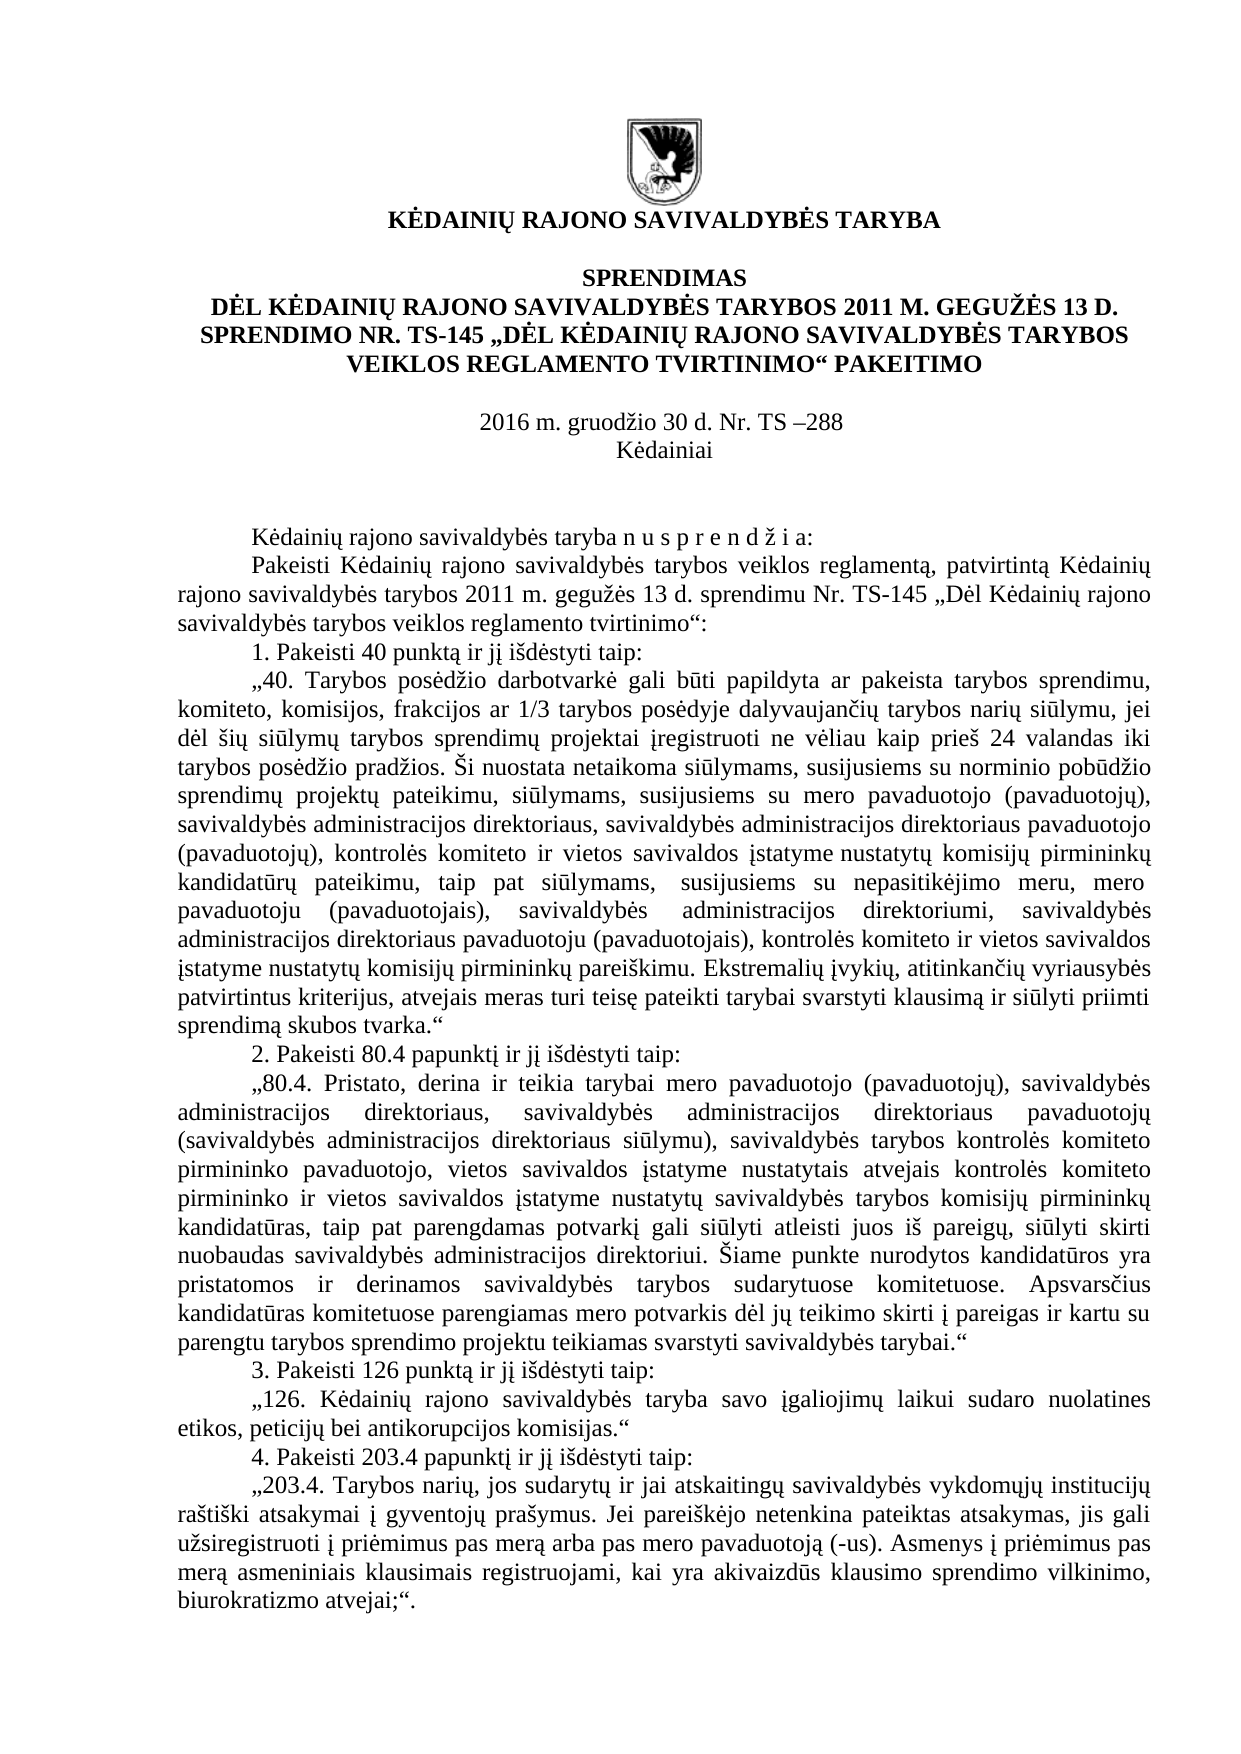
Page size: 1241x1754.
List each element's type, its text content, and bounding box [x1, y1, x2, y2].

text 2. Pakeisti 80.4 papunktį ir jį išdėstyti taip: [177, 1039, 1152, 1068]
text 2016 m. gruodžio 30 d. Nr. TS –288 [177, 407, 1152, 436]
text „203.4. Tarybos narių, jos sudarytų ir jai atskaitingų savivaldybės vykdomųjų institucijų raštiški atsakymai į gyventojų prašymus. Jei pareiškėjo netenkina pateiktas atsakymas, jis gali užsiregistruoti į priėmimus pas merą arba pas mero pavaduotoją (-us). Asmenys į priėmimus pas merą asmeniniais klausimais registruojami, kai yra akivaizdūs klausimo sprendimo vilkinimo, biurokratizmo atvejai;“. [177, 1471, 1152, 1614]
text DĖL KĖDAINIŲ RAJONO SAVIVALDYBĖS TARYBOS 2011 m. gegužės 13 d. SPRENDIMO NR. TS-145 „DĖL KĖDAINIŲ RAJONO SAVIVALDYBĖS TARYBOS VEIKLOS REGLAMENTO TVIRTINIMO“ PAKEITIMO [177, 292, 1152, 378]
text „80.4. Pristato, derina ir teikia tarybai mero pavaduotojo (pavaduotojų), savivaldybės administracijos direktoriaus, savivaldybės administracijos direktoriaus pavaduotojų (savivaldybės administracijos direktoriaus siūlymu), savivaldybės tarybos kontrolės komiteto pirmininko pavaduotojo, vietos savivaldos įstatyme nustatytais atvejais kontrolės komiteto pirmininko ir vietos savivaldos įstatyme nustatytų savivaldybės tarybos komisijų pirmininkų kandidatūras, taip pat parengdamas potvarkį gali siūlyti atleisti juos iš pareigų, siūlyti skirti nuobaudas savivaldybės administracijos direktoriui. Šiame punkte nurodytos kandidatūros yra pristatomos ir derinamos savivaldybės tarybos sudarytuose komitetuose. Apsvarsčius kandidatūras komitetuose parengiamas mero potvarkis dėl jų teikimo skirti į pareigas ir kartu su parengtu tarybos sprendimo projektu teikiamas svarstyti savivaldybės tarybai.“ [177, 1068, 1152, 1356]
text SPRENDIMAS [177, 263, 1152, 292]
text Pakeisti Kėdainių rajono savivaldybės tarybos veiklos reglamentą, patvirtintą Kėdainių rajono savivaldybės tarybos 2011 m. gegužės 13 d. sprendimu Nr. TS-145 „Dėl Kėdainių rajono savivaldybės tarybos veiklos reglamento tvirtinimo“: [177, 551, 1152, 637]
text „126. Kėdainių rajono savivaldybės taryba savo įgaliojimų laikui sudaro nuolatines etikos, peticijų bei antikorupcijos komisijas.“ [177, 1384, 1152, 1442]
text Kėdainiai [177, 436, 1152, 464]
text „40. Tarybos posėdžio darbotvarkė gali būti papildyta ar pakeista tarybos sprendimu, komiteto, komisijos, frakcijos ar 1/3 tarybos posėdyje dalyvaujančių tarybos narių siūlymu, jei dėl šių siūlymų tarybos sprendimų projektai įregistruoti ne vėliau kaip prieš 24 valandas iki tarybos posėdžio pradžios. Ši nuostata netaikoma siūlymams, susijusiems su norminio pobūdžio sprendimų projektų pateikimu, siūlymams, susijusiems su mero pavaduotojo (pavaduotojų), savivaldybės administracijos direktoriaus, savivaldybės administracijos direktoriaus pavaduotojo (pavaduotojų), kontrolės komiteto ir vietos savivaldos įstatyme nustatytų komisijų pirmininkų kandidatūrų pateikimu, taip pat siūlymams, susijusiems su nepasitikėjimo meru, mero pavaduotoju (pavaduotojais), savivaldybės administracijos direktoriumi, savivaldybės administracijos direktoriaus pavaduotoju (pavaduotojais), kontrolės komiteto ir vietos savivaldos įstatyme nustatytų komisijų pirmininkų pareiškimu. Ekstremalių įvykių, atitinkančių vyriausybės patvirtintus kriterijus, atvejais meras turi teisę pateikti tarybai svarstyti klausimą ir siūlyti priimti sprendimą skubos tvarka.“ [177, 666, 1152, 1039]
text 4. Pakeisti 203.4 papunktį ir jį išdėstyti taip: [177, 1442, 1152, 1471]
text Kėdainių rajono savivaldybės taryba n u s p r e n d ž i a: [177, 522, 1152, 551]
text 3. Pakeisti 126 punktą ir jį išdėstyti taip: [177, 1356, 1152, 1384]
text 1. Pakeisti 40 punktą ir jį išdėstyti taip: [177, 637, 1152, 666]
text KĖDAINIŲ RAJONO SAVIVALDYBĖS TARYBA [177, 206, 1152, 234]
